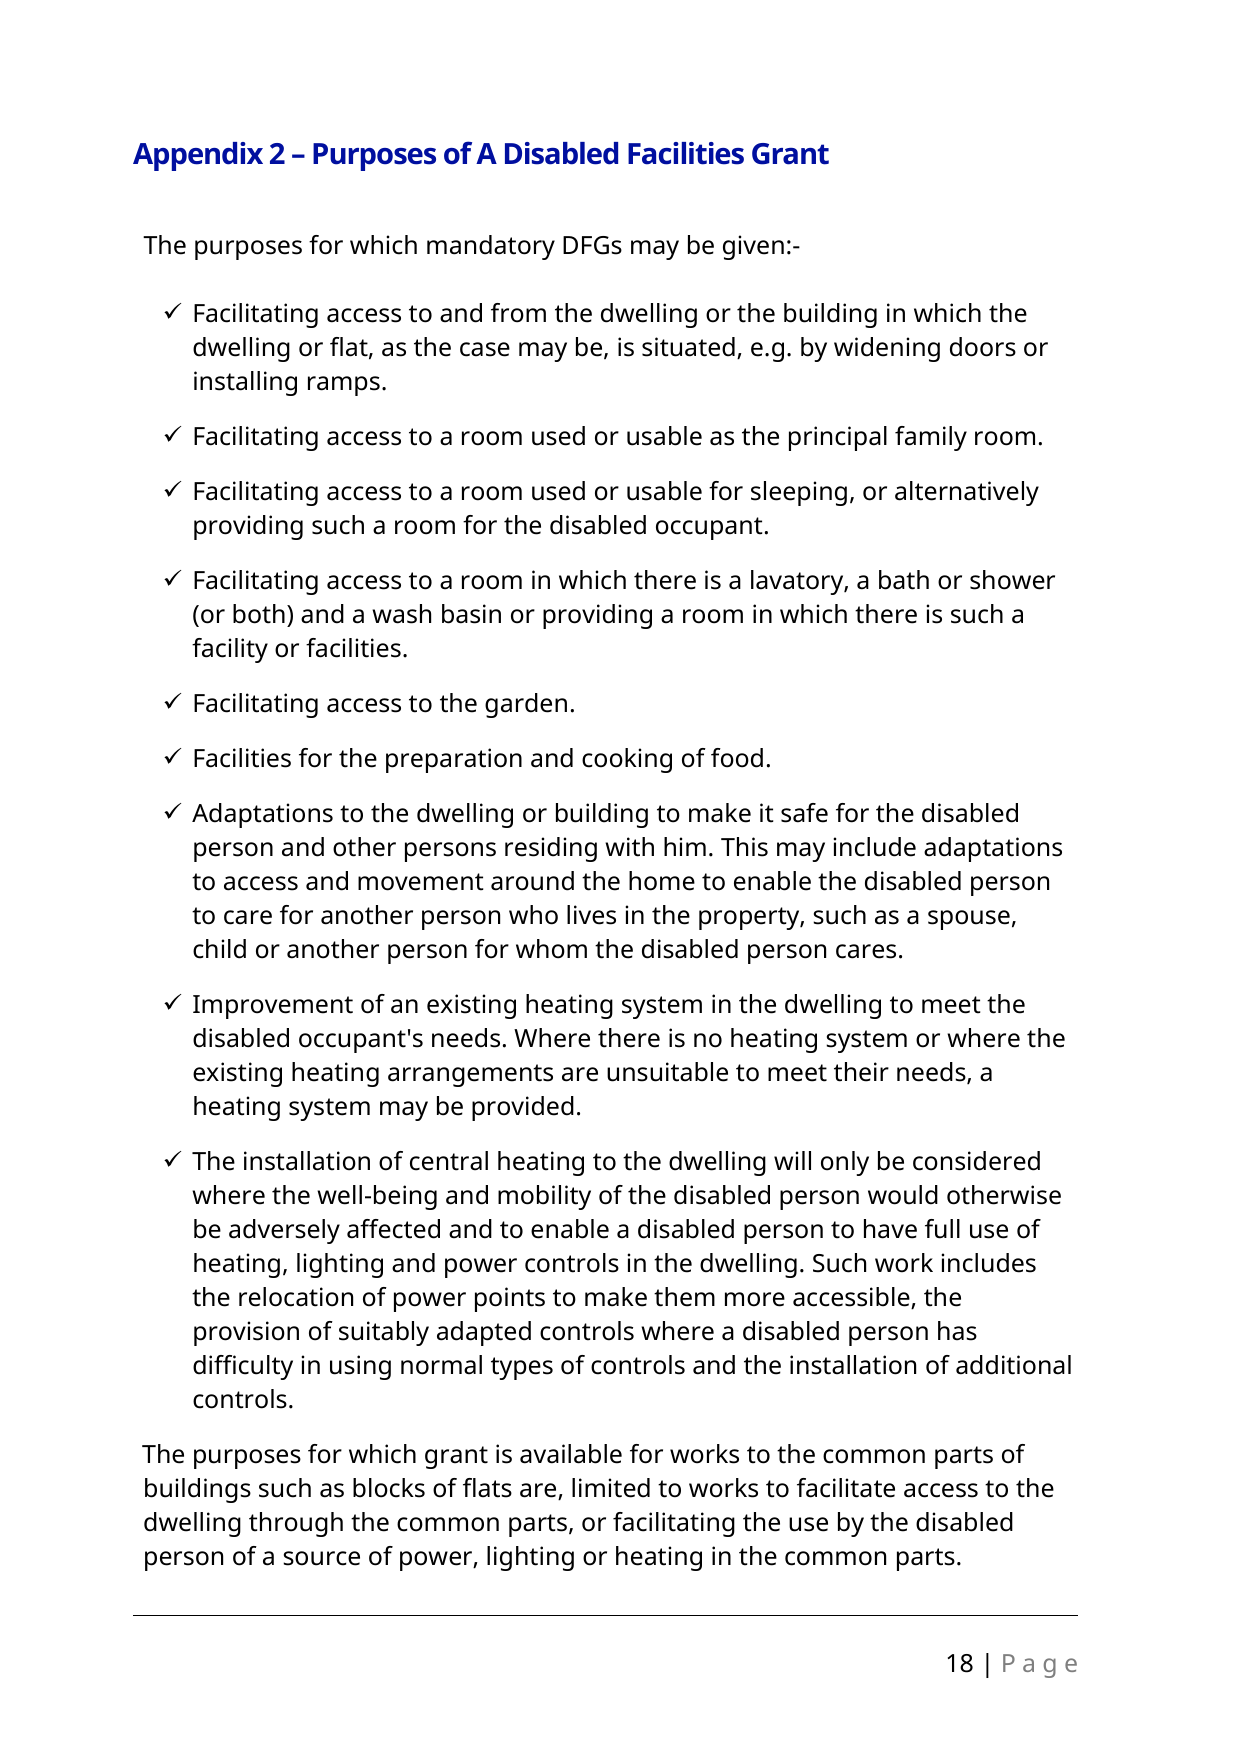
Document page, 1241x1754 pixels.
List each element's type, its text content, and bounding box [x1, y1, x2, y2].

list Facilitating access to a room in which there is a lavatory, a bath or shower (or both) and a wash basin or providing a room in which there is such a facility or facilities. [162, 562, 1078, 665]
list Facilities for the preparation and cooking of food. [162, 740, 1078, 774]
text The purposes for which grant is available for works to the common parts of buildings such as blocks of flats are, limited to works to facilitate access to the dwelling through the common parts, or facilitating the use by the disabled person of a source of power, lighting or heating in the common parts. [142, 1437, 1074, 1573]
text The purposes for which mandatory DFGs may be given:- [143, 227, 1077, 262]
list Facilitating access to the garden. [162, 686, 1078, 719]
list Facilitating access to a room used or usable as the principal family room. [162, 419, 1078, 453]
list The installation of central heating to the dwelling will only be considered where the well-being and mobility of the disabled person would otherwise be adversely affected and to enable a disabled person to have full use of heating, lighting and power controls in the dwelling. Such work includes the relocation of power points to make them more accessible, the provision of suitably adapted controls where a disabled person has difficulty in using normal types of controls and the installation of additional controls. [162, 1143, 1078, 1416]
list Facilitating access to a room used or usable for sleeping, or alternatively providing such a room for the disabled occupant. [162, 473, 1078, 542]
list Facilitating access to and from the dwelling or the building in which the dwelling or flat, as the case may be, is situated, e.g. by widening doors or installing ramps. [162, 296, 1078, 398]
subtitle Appendix 2 – Purposes of A Disabled Facilities Grant [133, 133, 1078, 173]
list Improvement of an existing heating system in the dwelling to meet the disabled occupant's needs. Where there is no heating system or where the existing heating arrangements are unsuitable to meet their needs, a heating system may be provided. [162, 986, 1078, 1123]
list Adaptations to the dwelling or building to make it safe for the disabled person and other persons residing with him. This may include adaptations to access and movement around the home to enable the disabled person to care for another person who lives in the property, such as a spouse, child or another person for whom the disabled person cares. [162, 795, 1078, 966]
